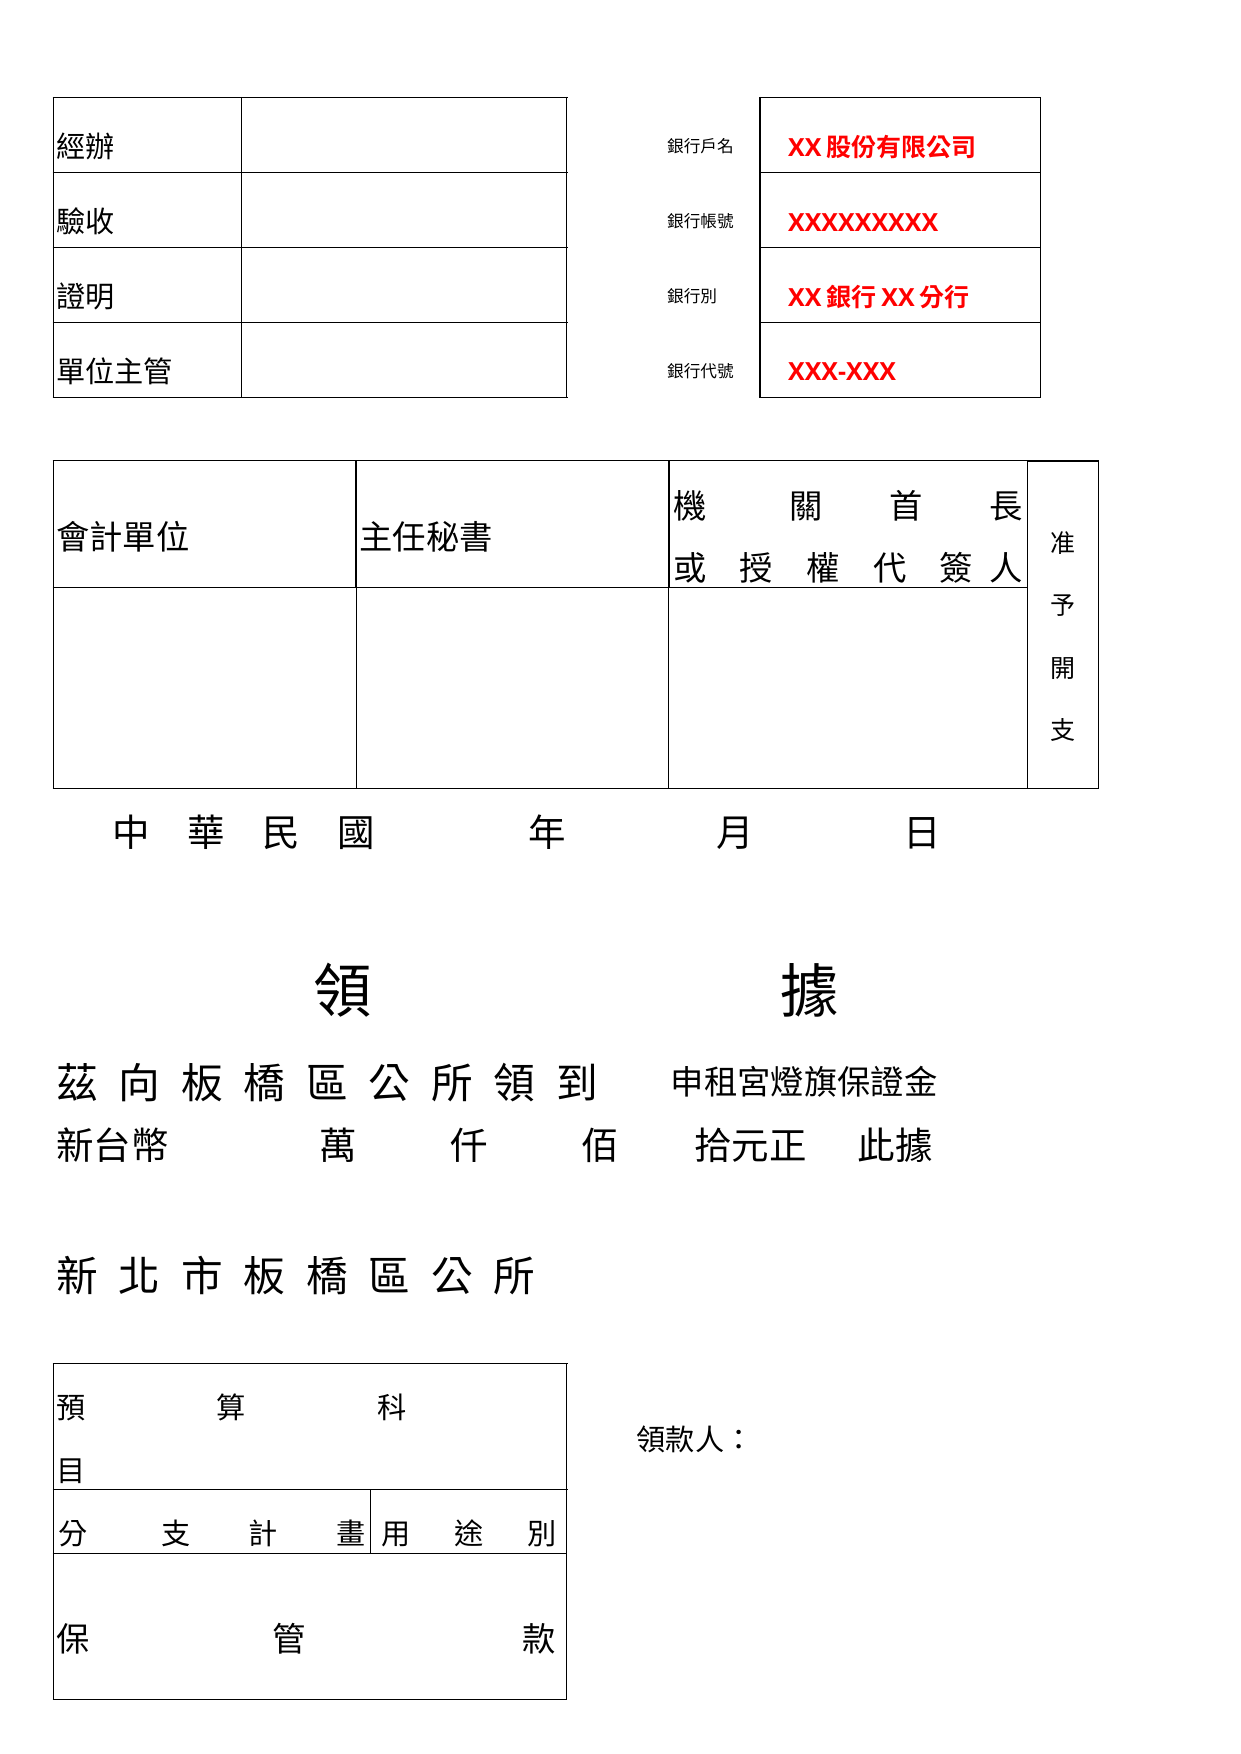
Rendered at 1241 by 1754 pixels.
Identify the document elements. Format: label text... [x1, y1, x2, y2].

table_cell [242, 248, 566, 322]
table_cell [1041, 97, 1098, 172]
table_cell 茲 向 板 橋 區 公 所 領 到 [53, 1039, 648, 1101]
table_cell 領款人： [634, 1363, 1098, 1553]
table_cell [54, 588, 356, 788]
table_cell 會計單位 [54, 461, 355, 587]
table_cell 申租宮燈旗保證金 [648, 1039, 1098, 1101]
table_cell XXX-XXX [761, 323, 1040, 397]
table_cell 銀行別 [664, 247, 759, 322]
table_cell [53, 1301, 1098, 1363]
table_cell 保 管 款 [54, 1554, 566, 1699]
table_cell [1041, 172, 1098, 247]
table_cell XXXXXXXXX [761, 173, 1040, 247]
table_cell [357, 588, 668, 788]
table_cell 此據 [855, 1101, 1098, 1164]
table_cell [242, 323, 566, 397]
table_cell 萬 仟 佰 拾元正 [215, 1101, 855, 1164]
table_cell 中 華 民 國 年 月 日 [53, 789, 1098, 851]
table_cell 經辦 [54, 98, 241, 172]
table_cell 證明 [54, 248, 241, 322]
table_cell 驗收 [54, 173, 241, 247]
table_cell XX股份有限公司 [761, 98, 1040, 172]
table_cell [567, 97, 664, 397]
table_cell [567, 1363, 633, 1553]
table_cell 分 支 計 畫 [54, 1490, 370, 1553]
table_cell 銀行代號 [664, 322, 759, 397]
table_cell [53, 397, 1098, 460]
table_cell [242, 98, 566, 172]
table_cell [567, 1554, 633, 1699]
table_cell [1041, 322, 1098, 397]
table_cell 准 予 開 支 [1028, 462, 1098, 788]
table_cell [634, 34, 1098, 97]
table_cell 銀行帳號 [664, 172, 759, 247]
table_cell 新 北 市 板 橋 區 公 所 [53, 1226, 1098, 1301]
table_cell [242, 173, 566, 247]
table_cell [1041, 247, 1098, 322]
table_cell [669, 588, 1027, 788]
table_cell [634, 1554, 1098, 1699]
table_cell 新台幣 [53, 1101, 215, 1164]
table_cell 單位主管 [54, 323, 241, 397]
table_cell 機 關 首 長 或 授 權 代 簽 人 [670, 461, 1027, 587]
table_cell 銀行戶名 [664, 97, 759, 172]
table_cell [54, 34, 633, 97]
table_cell XX銀行XX分行 [761, 248, 1040, 322]
table_cell 用 途 別 [371, 1490, 566, 1553]
table_cell 主任秘書 [357, 461, 668, 587]
table_cell [53, 1164, 1098, 1226]
table_header 領 據 [53, 914, 1098, 1039]
table_cell 預 算 科 目 [54, 1364, 566, 1489]
